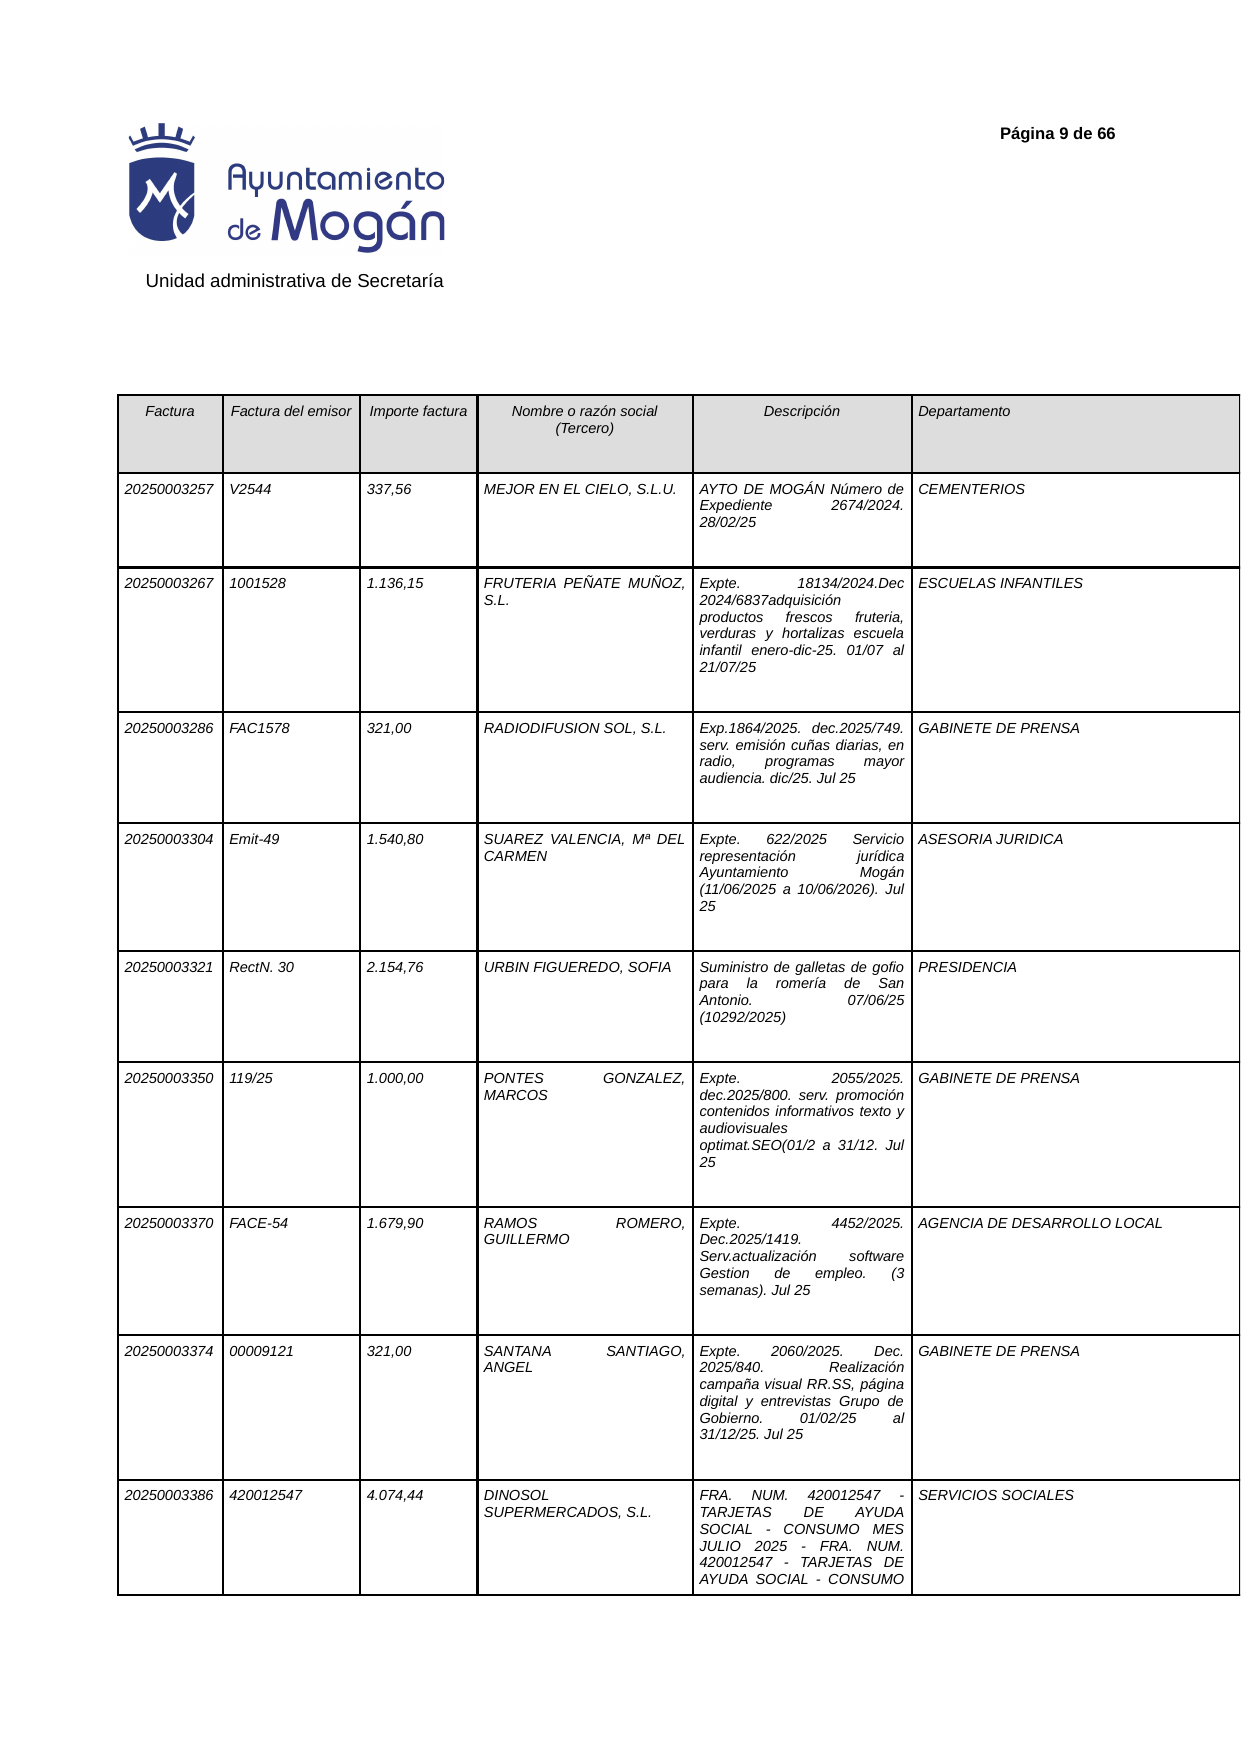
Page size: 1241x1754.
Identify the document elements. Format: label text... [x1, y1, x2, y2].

table_cell Suministro de galletas de gofio para la romería de San Antonio. 07/06/25 (10292/2025) [694, 952, 911, 1061]
table_cell 321,00 [361, 713, 476, 822]
table_cell GABINETE DE PRENSA [913, 713, 1239, 822]
table_cell ASESORIA JURIDICA [913, 824, 1239, 950]
table_cell 1.540,80 [361, 824, 476, 950]
table_cell RectN. 30 [224, 952, 359, 1061]
table_header Factura del emisor [224, 396, 359, 472]
table_cell Expte. 622/2025 Servicio representación jurídica Ayuntamiento Mogán (11/06/2025 a 10/06/2026). Jul 25 [694, 824, 911, 950]
table_header Importe factura [361, 396, 476, 472]
table_cell GABINETE DE PRENSA [913, 1336, 1239, 1478]
table_cell 20250003350 [119, 1063, 222, 1206]
table_cell 00009121 [224, 1336, 359, 1478]
table_cell SUAREZ VALENCIA, Mª DEL CARMEN [479, 824, 692, 950]
table_cell SERVICIOS SOCIALES [913, 1481, 1239, 1594]
table_cell 1001528 [224, 569, 359, 711]
table_cell RAMOS ROMERO, GUILLERMO [479, 1208, 692, 1334]
table_cell RADIODIFUSION SOL, S.L. [479, 713, 692, 822]
table_header Nombre o razón social (Tercero) [479, 396, 692, 472]
table_cell V2544 [224, 474, 359, 566]
table_cell CEMENTERIOS [913, 474, 1239, 566]
table_cell Expte. 2060/2025. Dec. 2025/840. Realización campaña visual RR.SS, página digital y entrevistas Grupo de Gobierno. 01/02/25 al 31/12/25. Jul 25 [694, 1336, 911, 1478]
table_cell FACE-54 [224, 1208, 359, 1334]
table_cell 1.679,90 [361, 1208, 476, 1334]
table_cell 420012547 [224, 1481, 359, 1594]
table_cell AGENCIA DE DESARROLLO LOCAL [913, 1208, 1239, 1334]
table_cell URBIN FIGUEREDO, SOFIA [479, 952, 692, 1061]
table_cell 2.154,76 [361, 952, 476, 1061]
table_cell SANTANA SANTIAGO, ANGEL [479, 1336, 692, 1478]
table_cell MEJOR EN EL CIELO, S.L.U. [479, 474, 692, 566]
table_cell 20250003374 [119, 1336, 222, 1478]
table_cell 20250003386 [119, 1481, 222, 1594]
table_cell PONTES GONZALEZ, MARCOS [479, 1063, 692, 1206]
table_cell 321,00 [361, 1336, 476, 1478]
table_cell 20250003321 [119, 952, 222, 1061]
table_header Departamento [913, 396, 1239, 472]
table_cell Emit-49 [224, 824, 359, 950]
table_cell 20250003286 [119, 713, 222, 822]
table_header Factura [119, 396, 222, 472]
table_cell FRUTERIA PEÑATE MUÑOZ, S.L. [479, 569, 692, 711]
table_cell FAC1578 [224, 713, 359, 822]
table_cell FRA. NUM. 420012547 - TARJETAS DE AYUDA SOCIAL - CONSUMO MES JULIO 2025 - FRA. NUM. 420012547 - TARJETAS DE AYUDA SOCIAL - CONSUMO [694, 1481, 911, 1594]
table_cell Expte. 2055/2025. dec.2025/800. serv. promoción contenidos informativos texto y audiovisuales optimat.SEO(01/2 a 31/12. Jul 25 [694, 1063, 911, 1206]
table_cell GABINETE DE PRENSA [913, 1063, 1239, 1206]
table_cell Exp.1864/2025. dec.2025/749. serv. emisión cuñas diarias, en radio, programas mayor audiencia. dic/25. Jul 25 [694, 713, 911, 822]
table_cell AYTO DE MOGÁN Número de Expediente 2674/2024. 28/02/25 [694, 474, 911, 566]
table_cell 1.000,00 [361, 1063, 476, 1206]
table_cell 4.074,44 [361, 1481, 476, 1594]
table_cell 1.136,15 [361, 569, 476, 711]
table_cell DINOSOL SUPERMERCADOS, S.L. [479, 1481, 692, 1594]
table_header Descripción [694, 396, 911, 472]
table_cell 20250003304 [119, 824, 222, 950]
table_cell 20250003267 [119, 569, 222, 711]
table_cell 337,56 [361, 474, 476, 566]
table_cell Expte. 18134/2024.Dec 2024/6837adquisición productos frescos fruteria, verduras y hortalizas escuela infantil enero-dic-25. 01/07 al 21/07/25 [694, 569, 911, 711]
table_cell 119/25 [224, 1063, 359, 1206]
table_cell Expte. 4452/2025. Dec.2025/1419. Serv.actualización software Gestion de empleo. (3 semanas). Jul 25 [694, 1208, 911, 1334]
table_cell 20250003370 [119, 1208, 222, 1334]
picture [128, 123, 445, 259]
table_cell PRESIDENCIA [913, 952, 1239, 1061]
table_cell 20250003257 [119, 474, 222, 566]
table_cell ESCUELAS INFANTILES [913, 569, 1239, 711]
